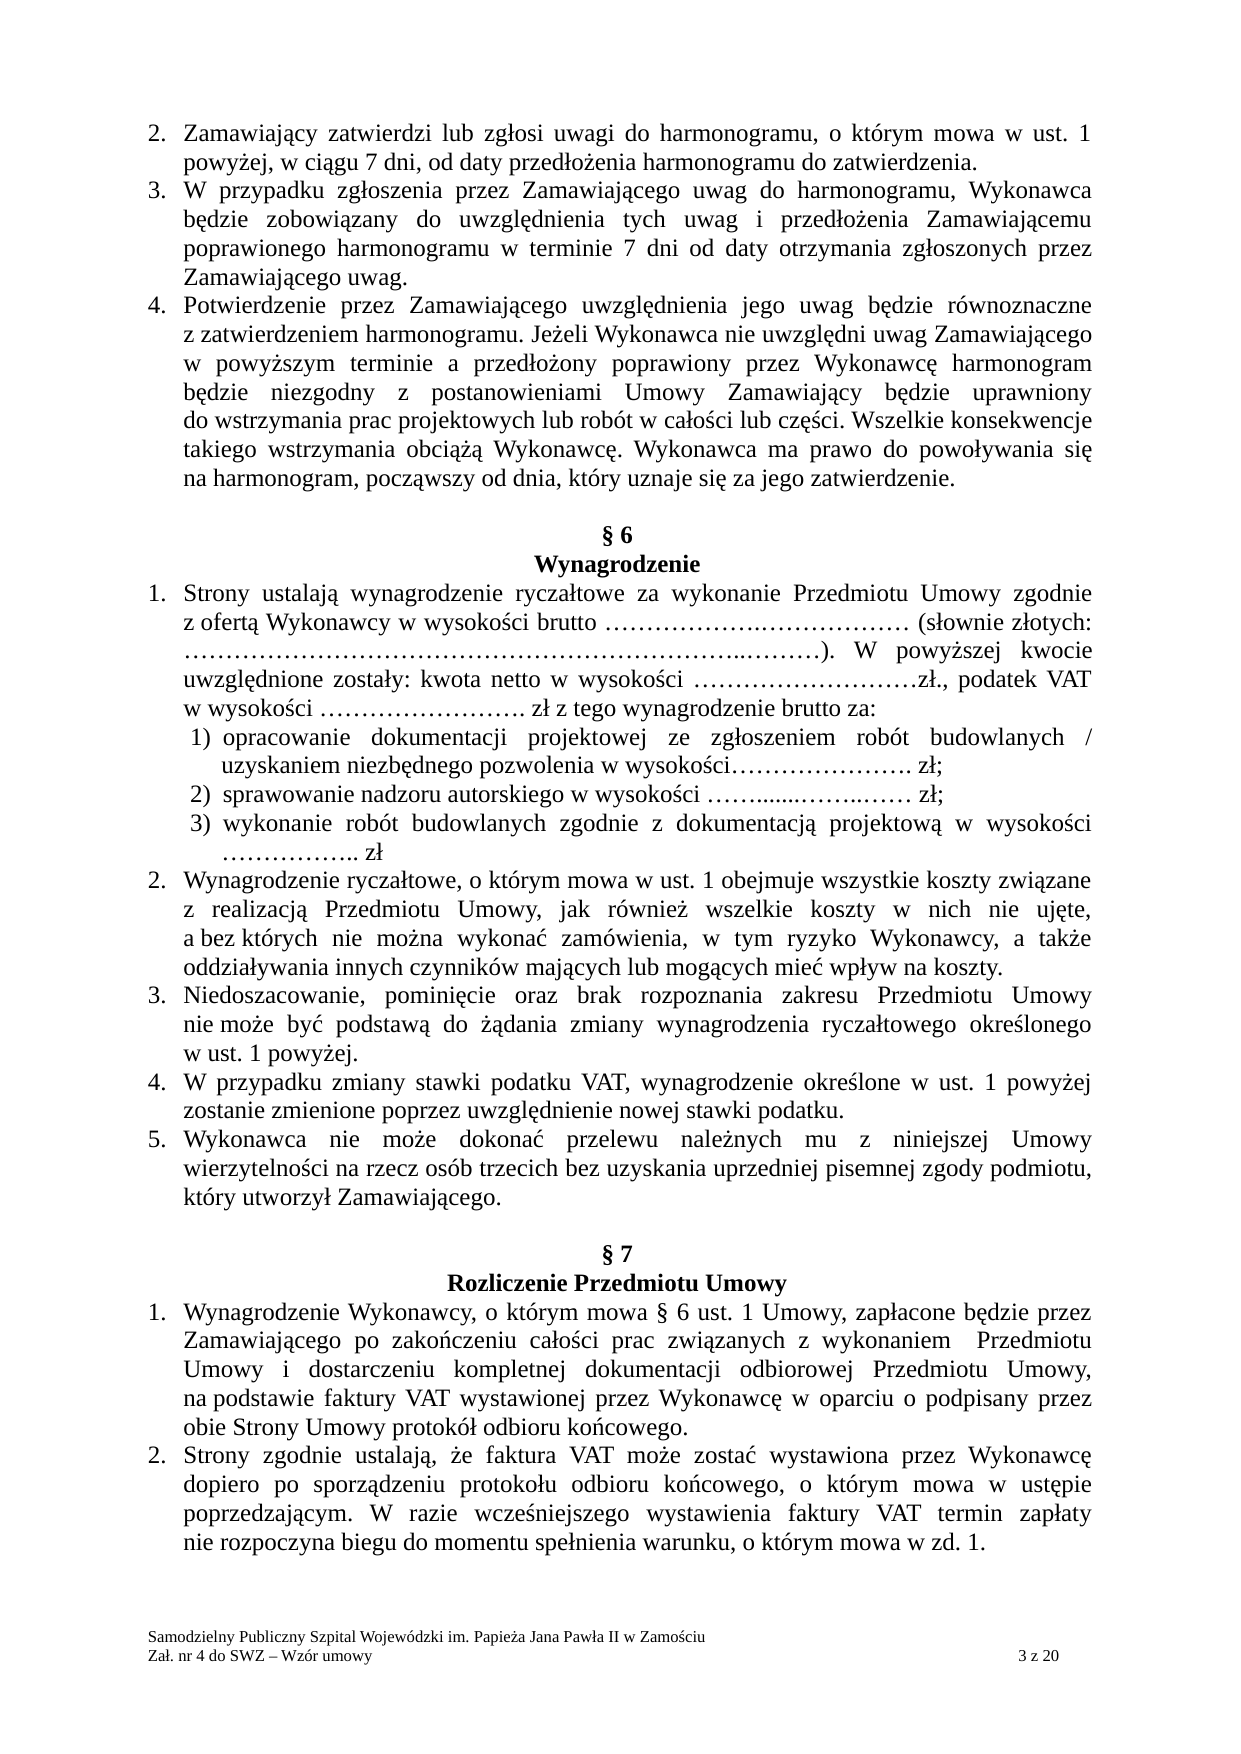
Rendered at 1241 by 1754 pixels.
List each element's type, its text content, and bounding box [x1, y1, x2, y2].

text Wynagrodzenie [148, 549, 1093, 578]
list Potwierdzenie przez Zamawiającego uwzględnienia jego uwag będzie równoznaczne z zatwierdzeniem harmonogramu. Jeżeli Wykonawca nie uwzględni uwag Zamawiającego w powyższym terminie a przedłożony poprawiony przez Wykonawcę harmonogram będzie niezgodny z postanowieniami Umowy Zamawiający będzie uprawniony do wstrzymania prac projektowych lub robót w całości lub części. Wszelkie konsekwencje takiego wstrzymania obciążą Wykonawcę. Wykonawca ma prawo do powoływania się na harmonogram, począwszy od dnia, który uznaje się za jego zatwierdzenie. [148, 291, 1093, 492]
list Wynagrodzenie Wykonawcy, o którym mowa § 6 ust. 1 Umowy, zapłacone będzie przez Zamawiającego po zakończeniu całości prac związanych z wykonaniem Przedmiotu Umowy i dostarczeniu kompletnej dokumentacji odbiorowej Przedmiotu Umowy, na podstawie faktury VAT wystawionej przez Wykonawcę w oparciu o podpisany przez obie Strony Umowy protokół odbioru końcowego. [148, 1297, 1093, 1441]
list wykonanie robót budowlanych zgodnie z dokumentacją projektową w wysokości …………….. zł [190, 808, 1093, 866]
text § 7 [148, 1239, 1093, 1268]
list Wynagrodzenie ryczałtowe, o którym mowa w ust. 1 obejmuje wszystkie koszty związane z realizacją Przedmiotu Umowy, jak również wszelkie koszty w nich nie ujęte, a bez których nie można wykonać zamówienia, w tym ryzyko Wykonawcy, a także oddziaływania innych czynników mających lub mogących mieć wpływ na koszty. [148, 866, 1093, 981]
list sprawowanie nadzoru autorskiego w wysokości …….......……..…… zł; [190, 779, 1093, 808]
list Strony ustalają wynagrodzenie ryczałtowe za wykonanie Przedmiotu Umowy zgodnie z ofertą Wykonawcy w wysokości brutto ……………….……………… (słownie złotych: …………………………………………………………..………). W powyższej kwocie uwzględnione zostały: kwota netto w wysokości ………………………zł., podatek VAT w wysokości ……………………. zł z tego wynagrodzenie brutto za: [148, 578, 1093, 722]
list W przypadku zmiany stawki podatku VAT, wynagrodzenie określone w ust. 1 powyżej zostanie zmienione poprzez uwzględnienie nowej stawki podatku. [148, 1067, 1093, 1124]
list Zamawiający zatwierdzi lub zgłosi uwagi do harmonogramu, o którym mowa w ust. 1 powyżej, w ciągu 7 dni, od daty przedłożenia harmonogramu do zatwierdzenia. [148, 118, 1093, 176]
list Wykonawca nie może dokonać przelewu należnych mu z niniejszej Umowy wierzytelności na rzecz osób trzecich bez uzyskania uprzedniej pisemnej zgody podmiotu, który utworzył Zamawiającego. [148, 1124, 1093, 1211]
list opracowanie dokumentacji projektowej ze zgłoszeniem robót budowlanych / uzyskaniem niezbędnego pozwolenia w wysokości…………………. zł; [190, 722, 1093, 779]
text Rozliczenie Przedmiotu Umowy [148, 1268, 1093, 1297]
list Strony zgodnie ustalają, że faktura VAT może zostać wystawiona przez Wykonawcę dopiero po sporządzeniu protokołu odbioru końcowego, o którym mowa w ustępie poprzedzającym. W razie wcześniejszego wystawienia faktury VAT termin zapłaty nie rozpoczyna biegu do momentu spełnienia warunku, o którym mowa w zd. 1. [148, 1441, 1093, 1556]
list Niedoszacowanie, pominięcie oraz brak rozpoznania zakresu Przedmiotu Umowy nie może być podstawą do żądania zmiany wynagrodzenia ryczałtowego określonego w ust. 1 powyżej. [148, 981, 1093, 1067]
text § 6 [148, 521, 1093, 549]
list W przypadku zgłoszenia przez Zamawiającego uwag do harmonogramu, Wykonawca będzie zobowiązany do uwzględnienia tych uwag i przedłożenia Zamawiającemu poprawionego harmonogramu w terminie 7 dni od daty otrzymania zgłoszonych przez Zamawiającego uwag. [148, 176, 1093, 291]
